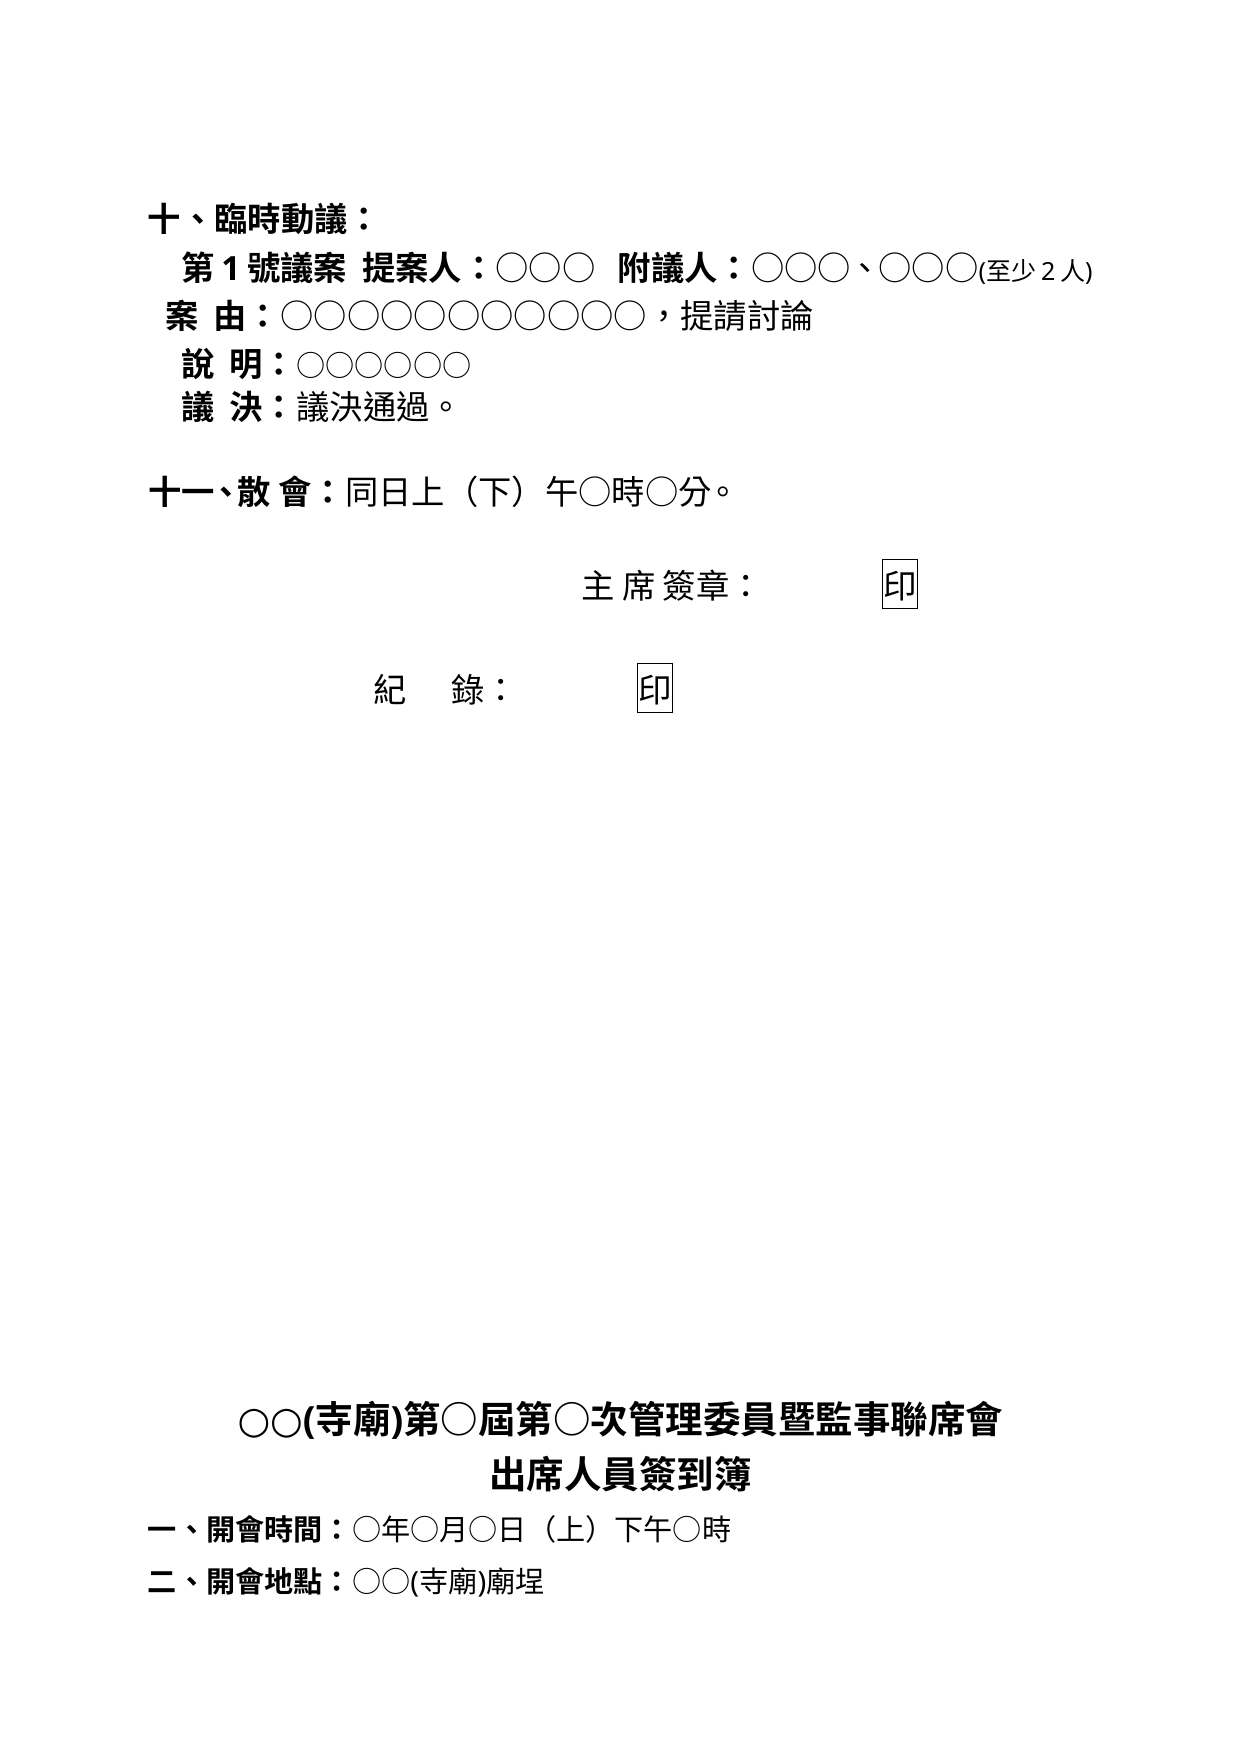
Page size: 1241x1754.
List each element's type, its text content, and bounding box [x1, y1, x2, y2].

text 十一、散 會：同日上（下）午○時○分。 [148, 469, 1092, 513]
text 案 由：○○○○○○○○○○○，提請討論 [148, 290, 1092, 338]
text ○○(寺廟)第○屆第○次管理委員暨監事聯席會 [148, 1390, 1092, 1445]
text 十、臨時動議： [148, 193, 1092, 241]
text 議 決：議決通過。 [148, 386, 1092, 428]
text 說 明：○○○○○○ [148, 338, 1092, 386]
text 二、開會地點：○○(寺廟)廟埕 [148, 1551, 1092, 1603]
text 一、開會時間：○年○月○日（上）下午○時 [148, 1499, 1092, 1551]
text 第1號議案 提案人：○○○ 附議人：○○○、○○○(至少2人) [148, 241, 1092, 290]
text 紀 錄： 印 [148, 661, 1092, 713]
text 出席人員簽到簿 [148, 1445, 1092, 1499]
text 主 席 簽章： 印 [148, 557, 1092, 609]
